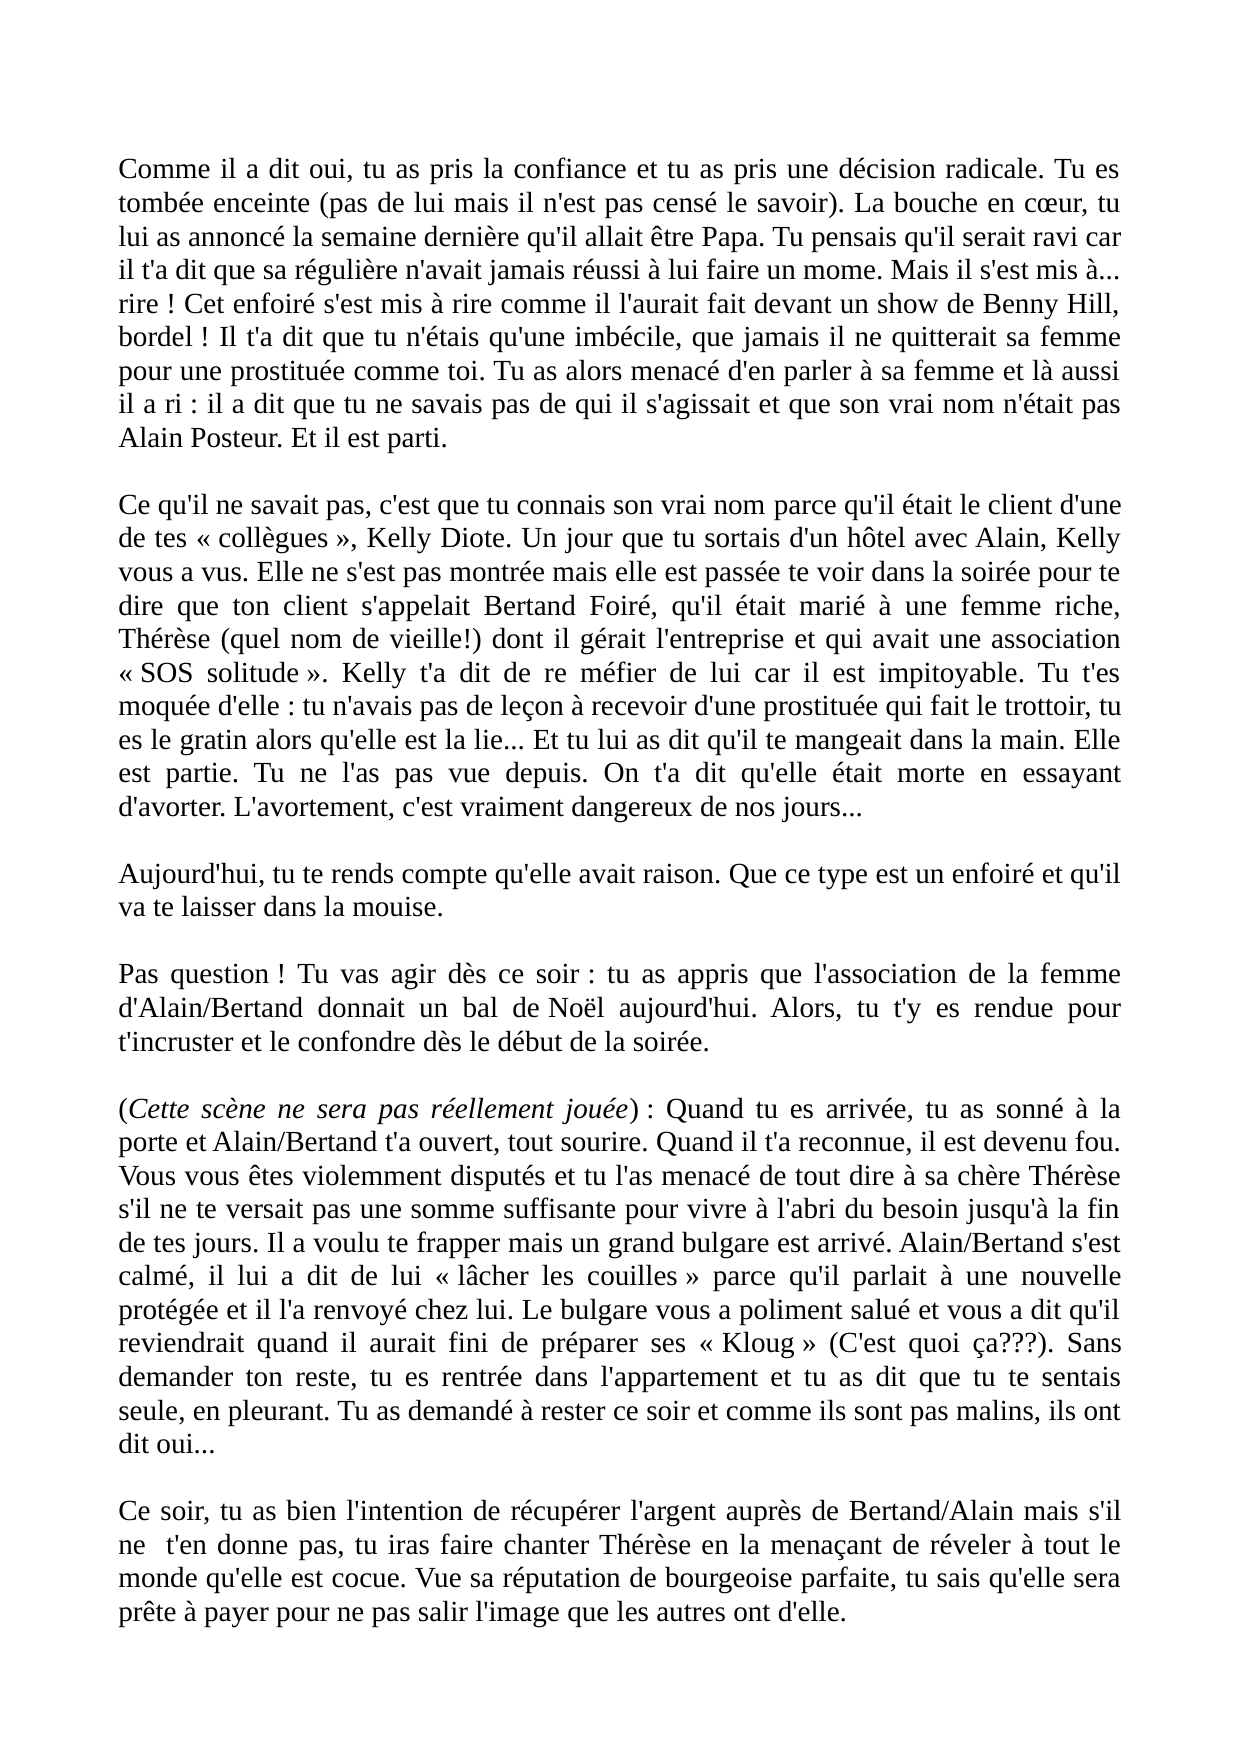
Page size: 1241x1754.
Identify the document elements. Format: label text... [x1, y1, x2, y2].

text Comme il a dit oui, tu as pris la confiance et tu as pris une décision radicale. Tu es tombée enceinte (pas de lui mais il n'est pas censé le savoir). La bouche en cœur, tu lui as annoncé la semaine dernière qu'il allait être Papa. Tu pensais qu'il serait ravi car il t'a dit que sa régulière n'avait jamais réussi à lui faire un mome. Mais il s'est mis à... rire ! Cet enfoiré s'est mis à rire comme il l'aurait fait devant un show de Benny Hill, bordel ! Il t'a dit que tu n'étais qu'une imbécile, que jamais il ne quitterait sa femme pour une prostituée comme toi. Tu as alors menacé d'en parler à sa femme et là aussi il a ri : il a dit que tu ne savais pas de qui il s'agissait et que son vrai nom n'était pas Alain Posteur. Et il est parti. [118, 152, 1122, 453]
text Pas question ! Tu vas agir dès ce soir : tu as appris que l'association de la femme d'Alain/Bertand donnait un bal de Noël aujourd'hui. Alors, tu t'y es rendue pour t'incruster et le confondre dès le début de la soirée. [118, 957, 1122, 1057]
text Ce soir, tu as bien l'intention de récupérer l'argent auprès de Bertand/Alain mais s'il ne t'en donne pas, tu iras faire chanter Thérèse en la menaçant de réveler à tout le monde qu'elle est cocue. Vue sa réputation de bourgeoise parfaite, tu sais qu'elle sera prête à payer pour ne pas salir l'image que les autres ont d'elle. [118, 1493, 1122, 1627]
text (Cette scène ne sera pas réellement jouée) : Quand tu es arrivée, tu as sonné à la porte et Alain/Bertand t'a ouvert, tout sourire. Quand il t'a reconnue, il est devenu fou. Vous vous êtes violemment disputés et tu l'as menacé de tout dire à sa chère Thérèse s'il ne te versait pas une somme suffisante pour vivre à l'abri du besoin jusqu'à la fin de tes jours. Il a voulu te frapper mais un grand bulgare est arrivé. Alain/Bertand s'est calmé, il lui a dit de lui « lâcher les couilles » parce qu'il parlait à une nouvelle protégée et il l'a renvoyé chez lui. Le bulgare vous a poliment salué et vous a dit qu'il reviendrait quand il aurait fini de préparer ses « Kloug » (C'est quoi ça???). Sans demander ton reste, tu es rentrée dans l'appartement et tu as dit que tu te sentais seule, en pleurant. Tu as demandé à rester ce soir et comme ils sont pas malins, ils ont dit oui... [118, 1091, 1122, 1460]
text Aujourd'hui, tu te rends compte qu'elle avait raison. Que ce type est un enfoiré et qu'il va te laisser dans la mouise. [118, 856, 1122, 923]
text Ce qu'il ne savait pas, c'est que tu connais son vrai nom parce qu'il était le client d'une de tes « collègues », Kelly Diote. Un jour que tu sortais d'un hôtel avec Alain, Kelly vous a vus. Elle ne s'est pas montrée mais elle est passée te voir dans la soirée pour te dire que ton client s'appelait Bertand Foiré, qu'il était marié à une femme riche, Thérèse (quel nom de vieille!) dont il gérait l'entreprise et qui avait une association « SOS solitude ». Kelly t'a dit de re méfier de lui car il est impitoyable. Tu t'es moquée d'elle : tu n'avais pas de leçon à recevoir d'une prostituée qui fait le trottoir, tu es le gratin alors qu'elle est la lie... Et tu lui as dit qu'il te mangeait dans la main. Elle est partie. Tu ne l'as pas vue depuis. On t'a dit qu'elle était morte en essayant d'avorter. L'avortement, c'est vraiment dangereux de nos jours... [118, 487, 1122, 822]
